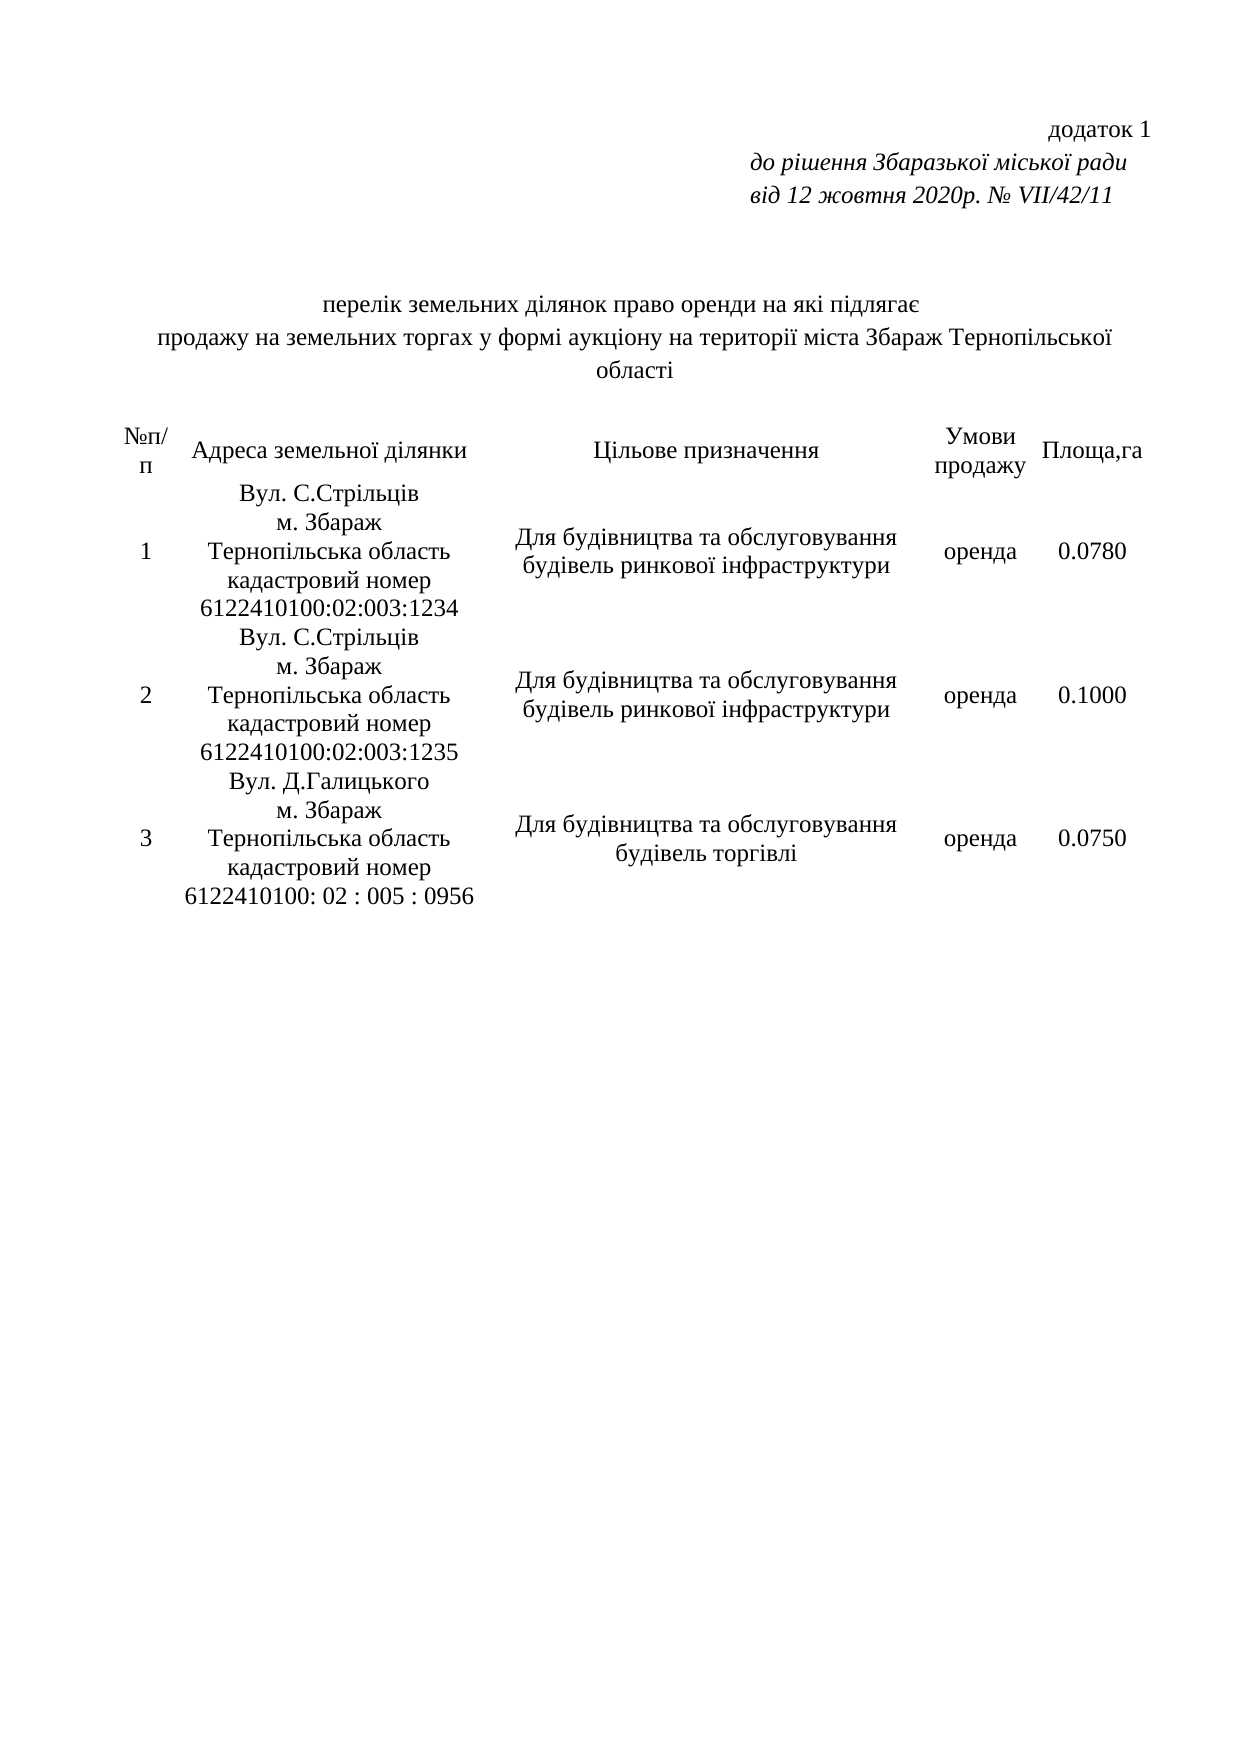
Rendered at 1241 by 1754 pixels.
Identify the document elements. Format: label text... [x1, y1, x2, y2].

table_header Цільове призначення [485, 421, 928, 478]
table_cell оренда [928, 766, 1033, 910]
table_cell Для будівництва та обслуговування будівель ринкової інфраструктури [485, 622, 928, 766]
text до рішення Збаразької міської ради [118, 147, 1151, 176]
table_cell Вул. С.Стрільців м. Збараж Тернопільська область кадастровий номер 6122410100:02:003:1235 [174, 622, 484, 766]
table_cell 0.0780 [1033, 479, 1151, 622]
table_cell 0.0750 [1033, 766, 1151, 910]
table_header Адреса земельної ділянки [174, 421, 484, 478]
table_cell Вул. С.Стрільців м. Збараж Тернопільська область кадастровий номер 6122410100:02:003:1234 [174, 479, 484, 622]
table_header №п/п [118, 421, 173, 478]
table_cell 0.1000 [1033, 622, 1151, 766]
text додаток 1 [118, 114, 1151, 143]
table_cell 3 [118, 766, 173, 910]
table_cell 1 [118, 479, 173, 622]
table_header Площа,га [1033, 421, 1151, 478]
text перелік земельних ділянок право оренди на які підлягає [118, 289, 1151, 318]
table_cell Для будівництва та обслуговування будівель торгівлі [485, 766, 928, 910]
table_cell оренда [928, 622, 1033, 766]
text продажу на земельних торгах у формі аукціону на території міста Збараж Тернопільської області [118, 322, 1151, 384]
table_cell Вул. Д.Галицького м. Збараж Тернопільська область кадастровий номер 6122410100: 02 : 005 : 0956 [174, 766, 484, 910]
table_header Умови продажу [928, 421, 1033, 478]
table_cell 2 [118, 622, 173, 766]
text від 12 жовтня 2020р. № VII/42/11 [118, 180, 1151, 209]
table_cell оренда [928, 479, 1033, 622]
table_cell Для будівництва та обслуговування будівель ринкової інфраструктури [485, 479, 928, 622]
